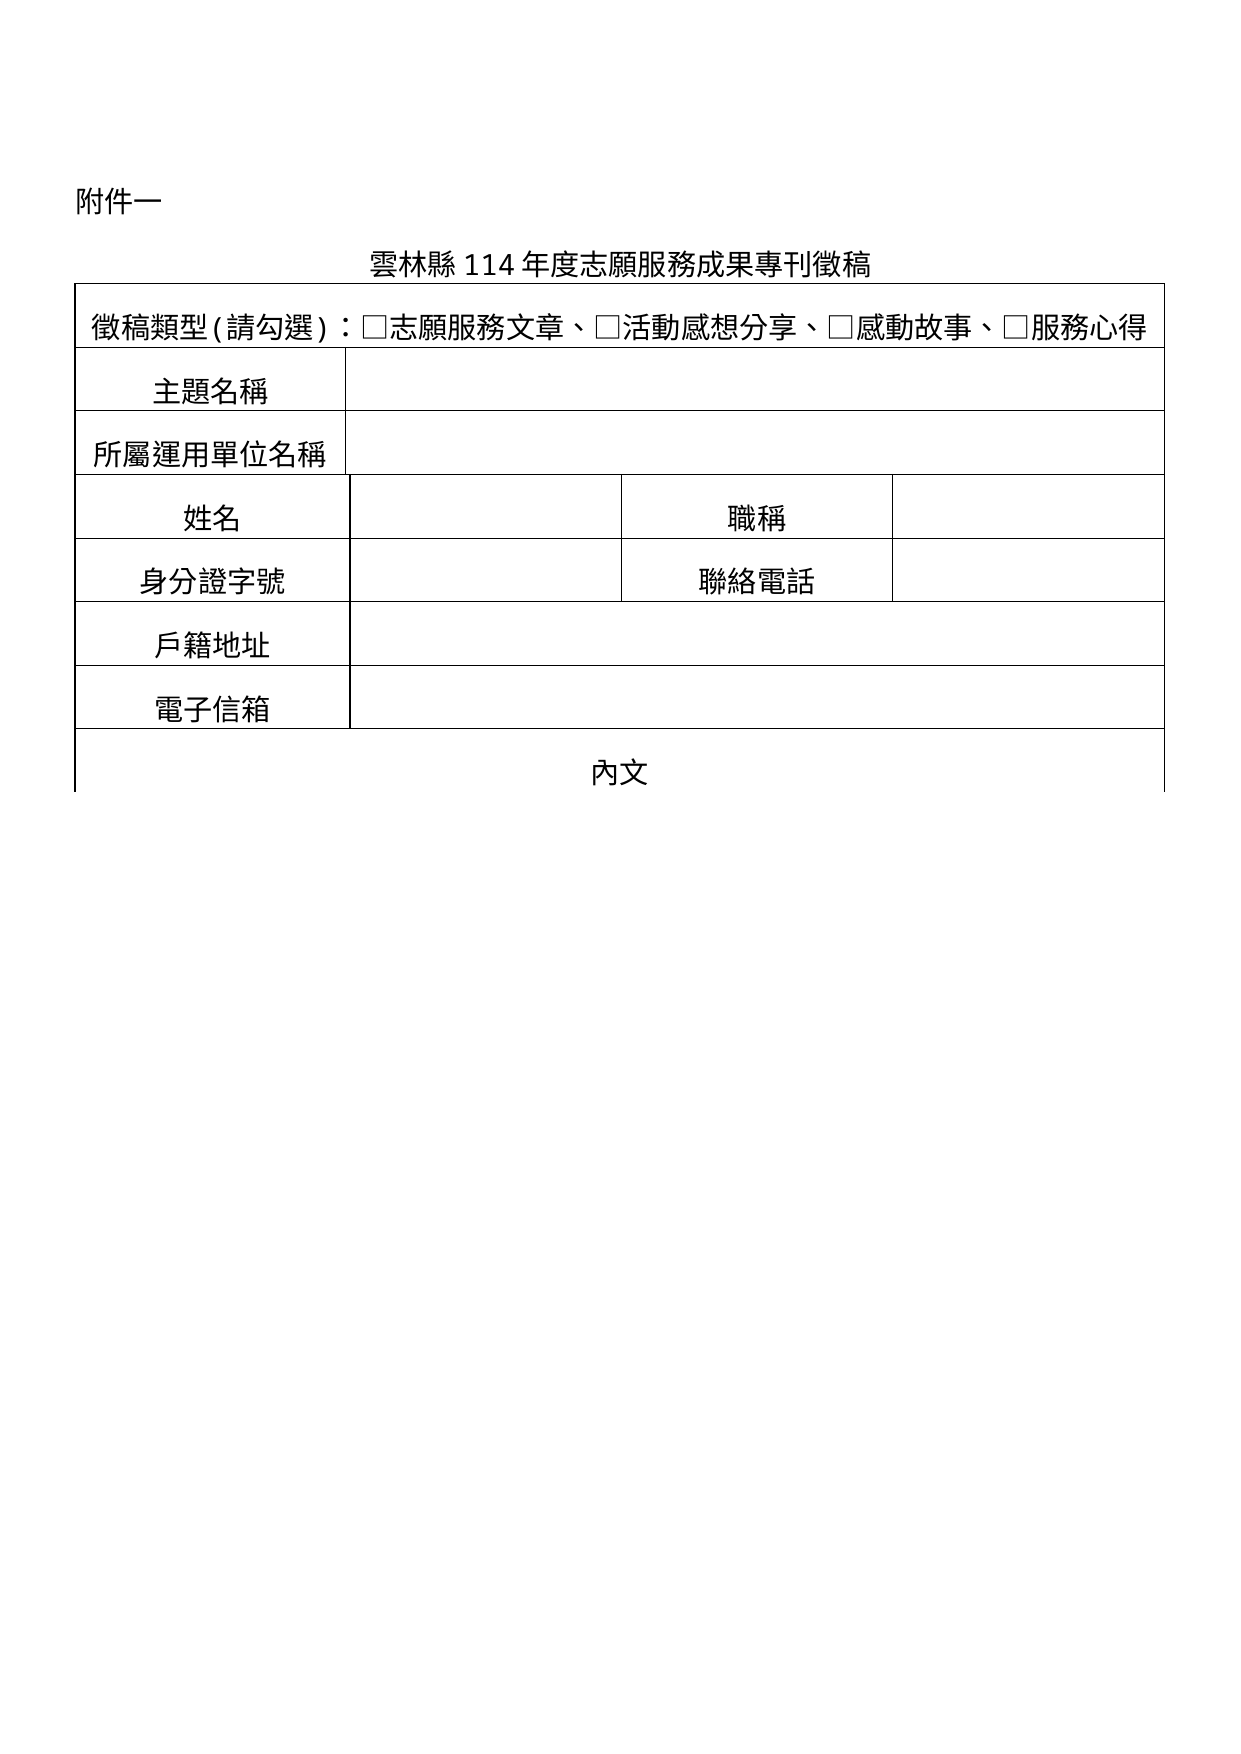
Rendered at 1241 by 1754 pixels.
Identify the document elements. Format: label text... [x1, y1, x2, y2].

text 附件一 [75, 158, 1165, 221]
table_cell 職稱 [622, 475, 892, 537]
table_cell [893, 539, 1164, 601]
table_cell [346, 411, 1164, 474]
table_cell 姓名 [76, 475, 349, 537]
text 雲林縣114年度志願服務成果專刊徵稿 [75, 221, 1165, 283]
table_cell 戶籍地址 [76, 602, 349, 664]
table_cell [351, 666, 1164, 728]
table_cell [351, 475, 621, 537]
table_cell 身分證字號 [76, 539, 349, 601]
table_cell [346, 348, 1164, 410]
table_cell 聯絡電話 [622, 539, 892, 601]
table_cell [893, 475, 1164, 537]
table_cell [351, 602, 1164, 664]
table_cell [351, 539, 621, 601]
table_header 徵稿類型(請勾選)：□志願服務文章、□活動感想分享、□感動故事、□服務心得 [76, 284, 1164, 347]
table_cell 所屬運用單位名稱 [76, 411, 345, 474]
table_cell 電子信箱 [76, 666, 349, 728]
table_cell 主題名稱 [76, 348, 345, 410]
table_cell 內文 [76, 729, 1164, 792]
